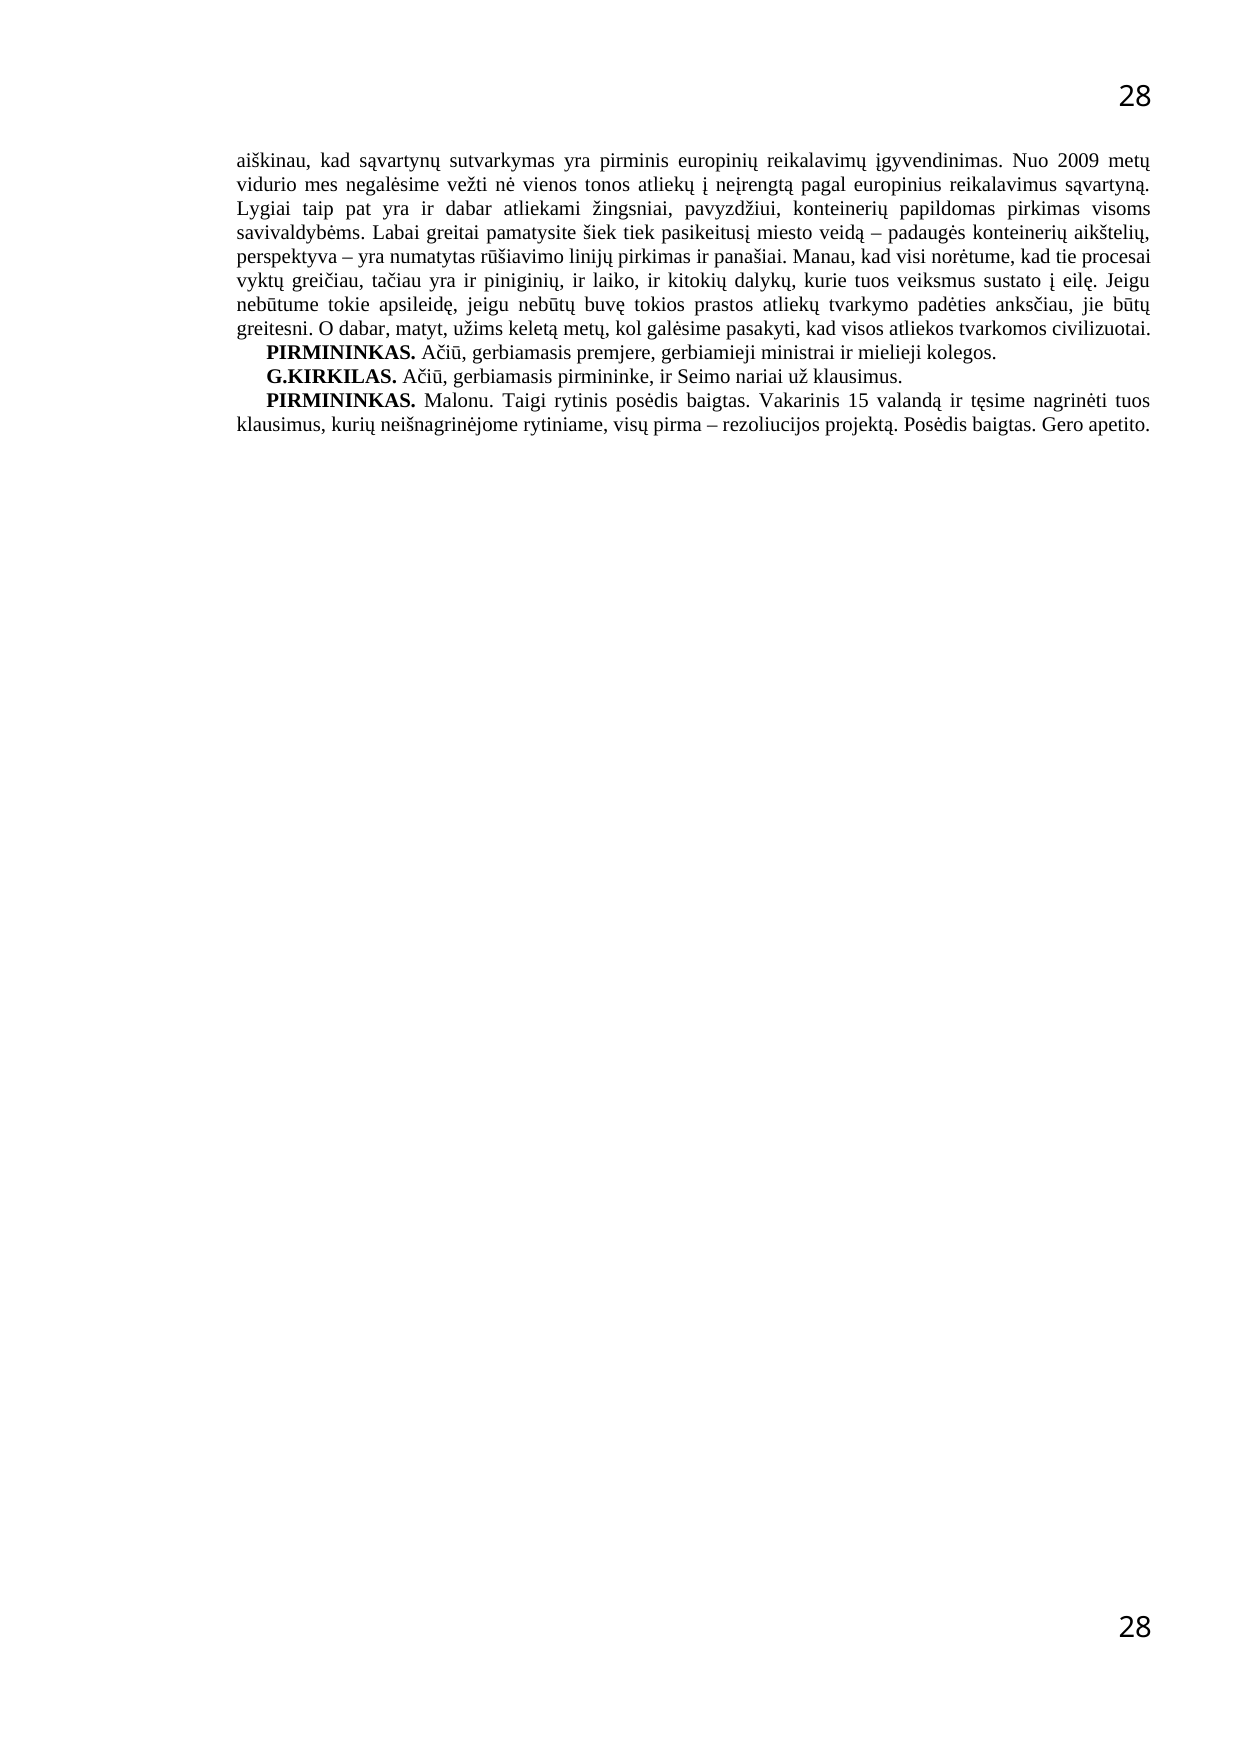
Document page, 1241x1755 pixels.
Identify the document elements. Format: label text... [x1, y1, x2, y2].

text PIRMININKAS. Malonu. Taigi rytinis posėdis baigtas. Vakarinis 15 valandą ir tęsime nagrinėti tuos klausimus, kurių neišnagrinėjome rytiniame, visų pirma – rezoliucijos projektą. Posėdis baigtas. Gero apetito. [236, 388, 1152, 436]
text PIRMININKAS. Ačiū, gerbiamasis premjere, gerbiamieji ministrai ir mielieji kolegos. [236, 340, 1152, 364]
text G.KIRKILAS. Ačiū, gerbiamasis pirmininke, ir Seimo nariai už klausimus. [236, 364, 1152, 388]
text aiškinau, kad sąvartynų sutvarkymas yra pirminis europinių reikalavimų įgyvendinimas. Nuo 2009 metų vidurio mes negalėsime vežti nė vienos tonos atliekų į neįrengtą pagal europinius reikalavimus sąvartyną. Lygiai taip pat yra ir dabar atliekami žingsniai, pavyzdžiui, konteinerių papildomas pirkimas visoms savivaldybėms. Labai greitai pamatysite šiek tiek pasikeitusį miesto veidą – padaugės konteinerių aikštelių, perspektyva – yra numatytas rūšiavimo linijų pirkimas ir panašiai. Manau, kad visi norėtume, kad tie procesai vyktų greičiau, tačiau yra ir piniginių, ir laiko, ir kitokių dalykų, kurie tuos veiksmus sustato į eilę. Jeigu nebūtume tokie apsileidę, jeigu nebūtų buvę tokios prastos atliekų tvarkymo padėties anksčiau, jie būtų greitesni. O dabar, matyt, užims keletą metų, kol galėsime pasakyti, kad visos atliekos tvarkomos civilizuotai. [236, 148, 1152, 340]
